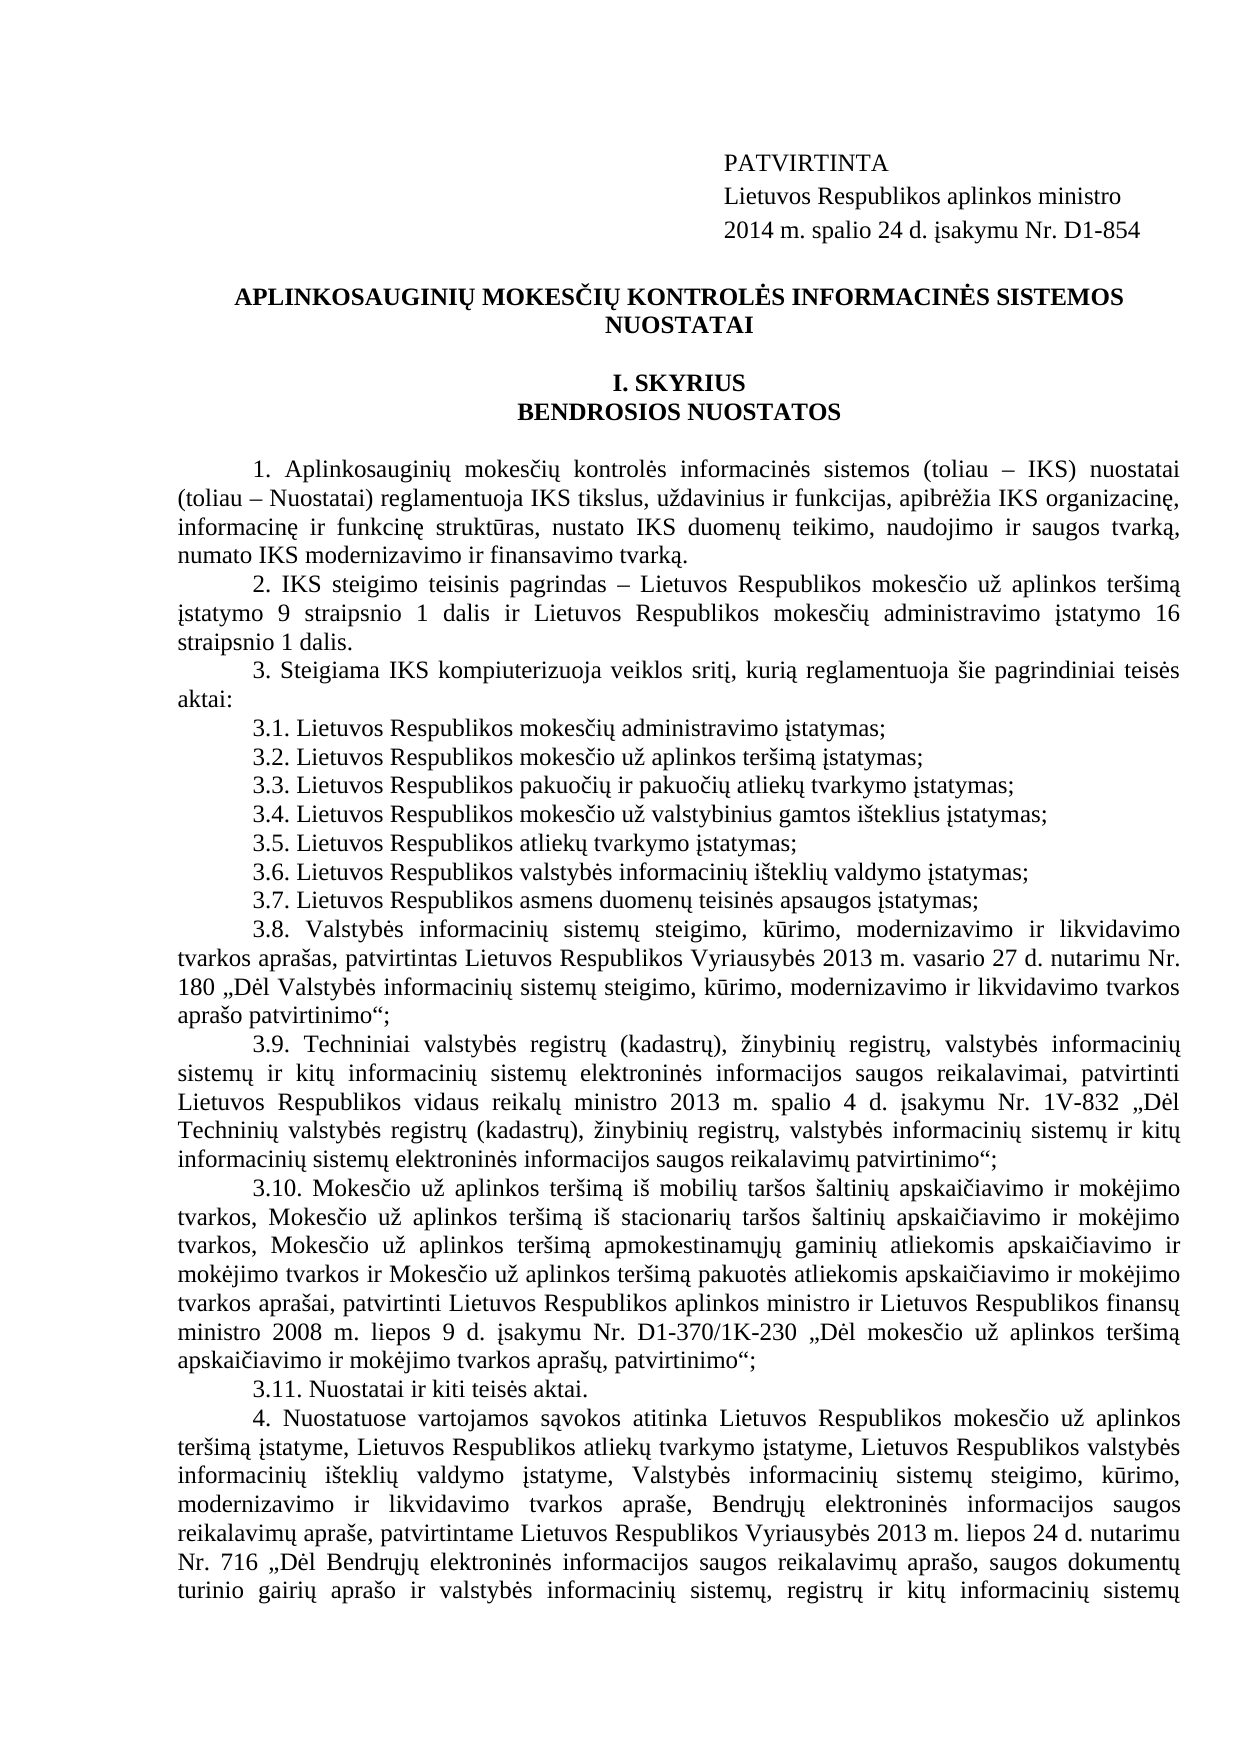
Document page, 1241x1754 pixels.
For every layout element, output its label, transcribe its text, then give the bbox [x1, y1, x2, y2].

text 2. IKS steigimo teisinis pagrindas – Lietuvos Respublikos mokesčio už aplinkos teršimą įstatymo 9 straipsnio 1 dalis ir Lietuvos Respublikos mokesčių administravimo įstatymo 16 straipsnio 1 dalis. [177, 569, 1181, 656]
text 4. Nuostatuose vartojamos sąvokos atitinka Lietuvos Respublikos mokesčio už aplinkos teršimą įstatyme, Lietuvos Respublikos atliekų tvarkymo įstatyme, Lietuvos Respublikos valstybės informacinių išteklių valdymo įstatyme, Valstybės informacinių sistemų steigimo, kūrimo, modernizavimo ir likvidavimo tvarkos apraše, Bendrųjų elektroninės informacijos saugos reikalavimų apraše, patvirtintame Lietuvos Respublikos Vyriausybės 2013 m. liepos 24 d. nutarimu Nr. 716 „Dėl Bendrųjų elektroninės informacijos saugos reikalavimų aprašo, saugos dokumentų turinio gairių aprašo ir valstybės informacinių sistemų, registrų ir kitų informacinių sistemų [177, 1403, 1181, 1604]
text 1. Aplinkosauginių mokesčių kontrolės informacinės sistemos (toliau – IKS) nuostatai (toliau – Nuostatai) reglamentuoja IKS tikslus, uždavinius ir funkcijas, apibrėžia IKS organizacinę, informacinę ir funkcinę struktūras, nustato IKS duomenų teikimo, naudojimo ir saugos tvarką, numato IKS modernizavimo ir finansavimo tvarką. [177, 454, 1181, 569]
text 3.11. Nuostatai ir kiti teisės aktai. [177, 1374, 1181, 1403]
text I. SKYRIUS [177, 368, 1181, 397]
text APLINKOSAUGINIŲ MOKESČIŲ KONTROLĖS INFORMACINĖS SISTEMOS NUOSTATAI [177, 282, 1181, 339]
text 3.8. Valstybės informacinių sistemų steigimo, kūrimo, modernizavimo ir likvidavimo tvarkos aprašas, patvirtintas Lietuvos Respublikos Vyriausybės 2013 m. vasario 27 d. nutarimu Nr. 180 „Dėl Valstybės informacinių sistemų steigimo, kūrimo, modernizavimo ir likvidavimo tvarkos aprašo patvirtinimo“; [177, 914, 1181, 1029]
text 3.1. Lietuvos Respublikos mokesčių administravimo įstatymas; [177, 713, 1181, 742]
text 3. Steigiama IKS kompiuterizuoja veiklos sritį, kurią reglamentuoja šie pagrindiniai teisės aktai: [177, 656, 1181, 713]
text 3.5. Lietuvos Respublikos atliekų tvarkymo įstatymas; [177, 828, 1181, 857]
text Lietuvos Respublikos aplinkos ministro [718, 181, 1181, 210]
text 3.3. Lietuvos Respublikos pakuočių ir pakuočių atliekų tvarkymo įstatymas; [177, 771, 1181, 799]
text 2014 m. spalio 24 d. įsakymu Nr. D1-854 [718, 215, 1181, 243]
text 3.10. Mokesčio už aplinkos teršimą iš mobilių taršos šaltinių apskaičiavimo ir mokėjimo tvarkos, Mokesčio už aplinkos teršimą iš stacionarių taršos šaltinių apskaičiavimo ir mokėjimo tvarkos, Mokesčio už aplinkos teršimą apmokestinamųjų gaminių atliekomis apskaičiavimo ir mokėjimo tvarkos ir Mokesčio už aplinkos teršimą pakuotės atliekomis apskaičiavimo ir mokėjimo tvarkos aprašai, patvirtinti Lietuvos Respublikos aplinkos ministro ir Lietuvos Respublikos finansų ministro 2008 m. liepos 9 d. įsakymu Nr. D1-370/1K-230 „Dėl mokesčio už aplinkos teršimą apskaičiavimo ir mokėjimo tvarkos aprašų, patvirtinimo“; [177, 1173, 1181, 1374]
text 3.2. Lietuvos Respublikos mokesčio už aplinkos teršimą įstatymas; [177, 742, 1181, 771]
text PATVIRTINTA [177, 148, 1181, 176]
text BENDROSIOS NUOSTATOS [177, 397, 1181, 426]
text 3.7. Lietuvos Respublikos asmens duomenų teisinės apsaugos įstatymas; [177, 886, 1181, 914]
text 3.4. Lietuvos Respublikos mokesčio už valstybinius gamtos išteklius įstatymas; [177, 799, 1181, 828]
text 3.6. Lietuvos Respublikos valstybės informacinių išteklių valdymo įstatymas; [177, 857, 1181, 886]
text 3.9. Techniniai valstybės registrų (kadastrų), žinybinių registrų, valstybės informacinių sistemų ir kitų informacinių sistemų elektroninės informacijos saugos reikalavimai, patvirtinti Lietuvos Respublikos vidaus reikalų ministro 2013 m. spalio 4 d. įsakymu Nr. 1V-832 „Dėl Techninių valstybės registrų (kadastrų), žinybinių registrų, valstybės informacinių sistemų ir kitų informacinių sistemų elektroninės informacijos saugos reikalavimų patvirtinimo“; [177, 1029, 1181, 1173]
